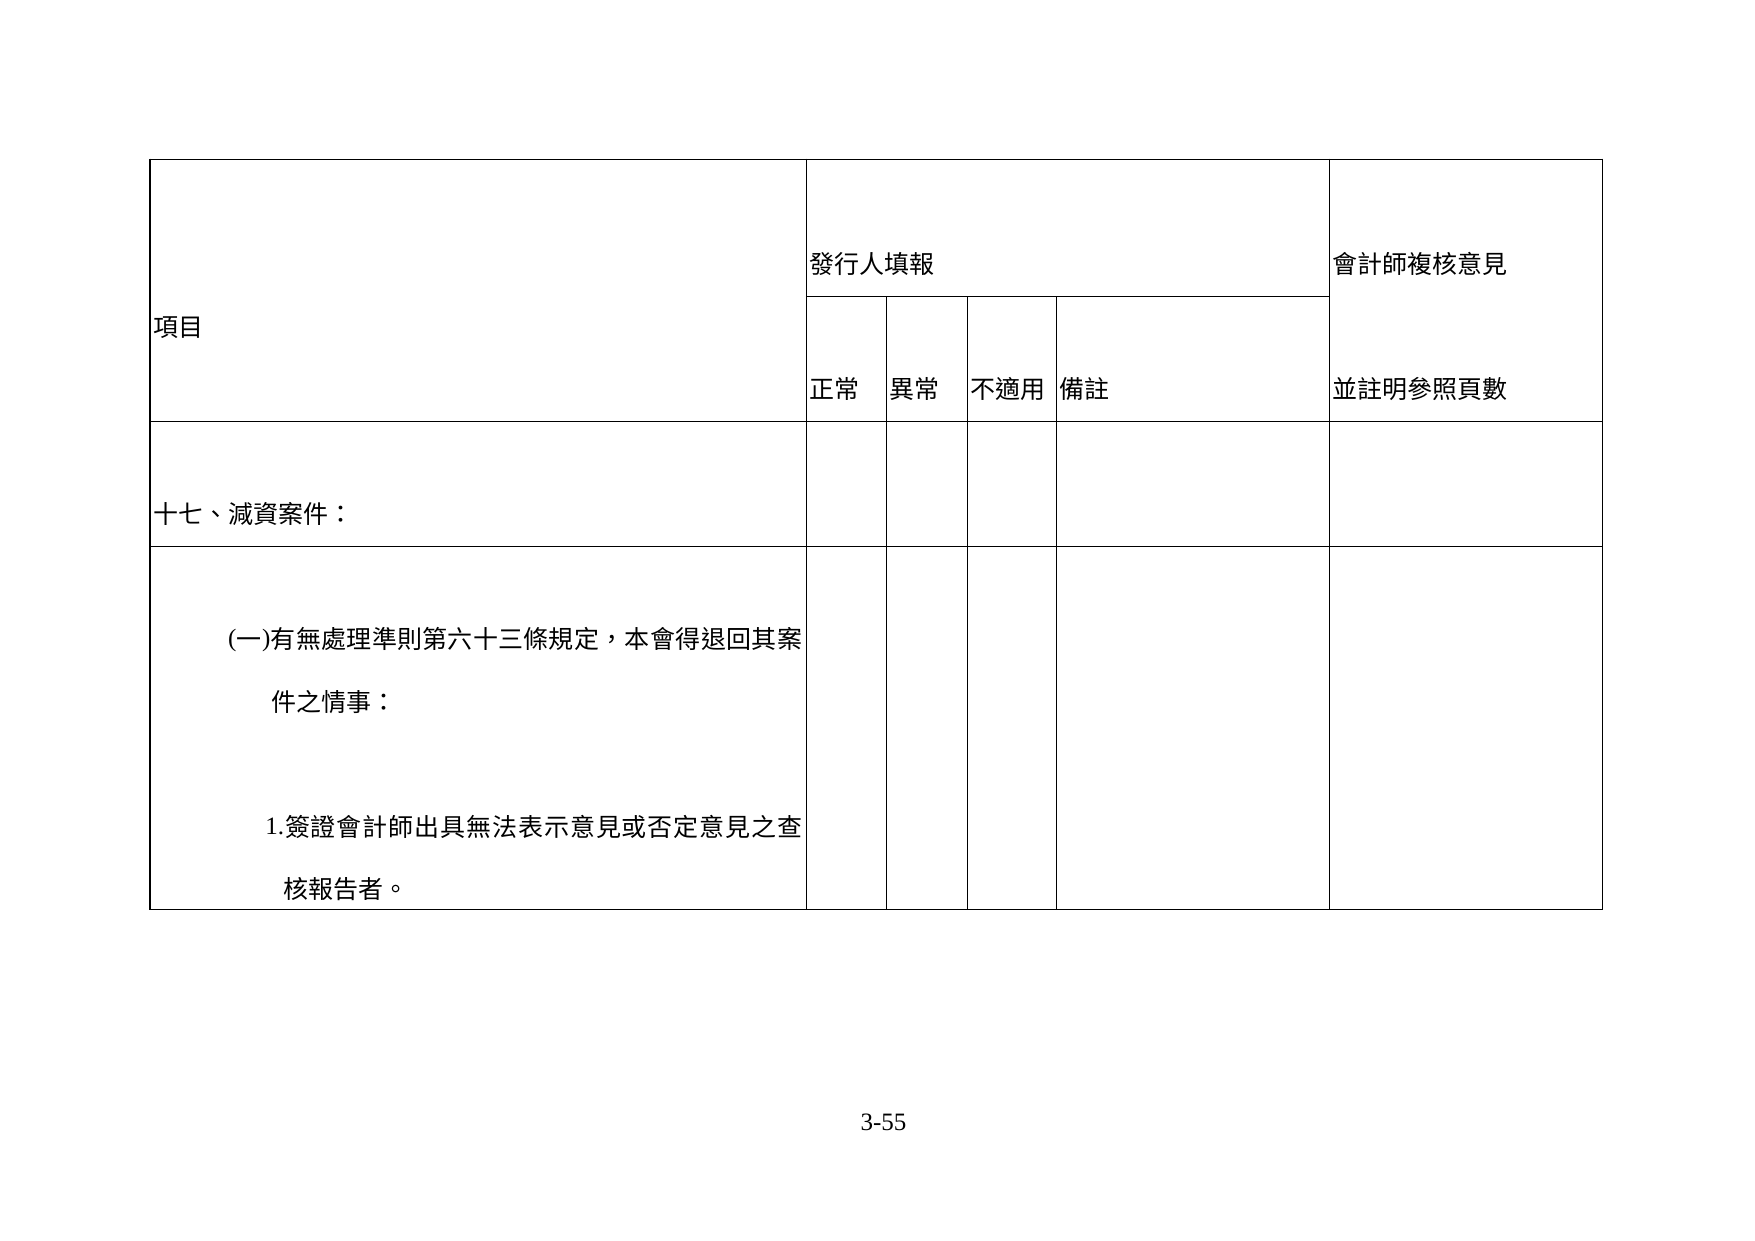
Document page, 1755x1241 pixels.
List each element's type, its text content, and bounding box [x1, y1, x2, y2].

table_cell 十七、減資案件： [151, 422, 806, 546]
table_cell [1057, 547, 1329, 908]
table_header 會計師複核意見 並註明參照頁數 [1330, 160, 1602, 421]
table_cell 正常 [807, 297, 886, 421]
table_cell [968, 422, 1056, 546]
table_cell [1057, 422, 1329, 546]
table_cell 不適用 [968, 297, 1056, 421]
table_cell (一)有無處理準則第六十三條規定，本會得退回其案件之情事： 1.簽證會計師出具無法表示意見或否定意見之查核報告者。 [151, 547, 806, 908]
table_header 發行人填報 [807, 160, 1329, 296]
table_cell [887, 547, 967, 908]
table_header 項目 [151, 160, 806, 421]
table_cell [1330, 547, 1602, 908]
table_cell 異常 [887, 297, 967, 421]
table_cell [1330, 422, 1602, 546]
table_cell [968, 547, 1056, 908]
table_cell [807, 422, 886, 546]
table_cell [887, 422, 967, 546]
table_cell [807, 547, 886, 908]
table_cell 備註 [1057, 297, 1329, 421]
